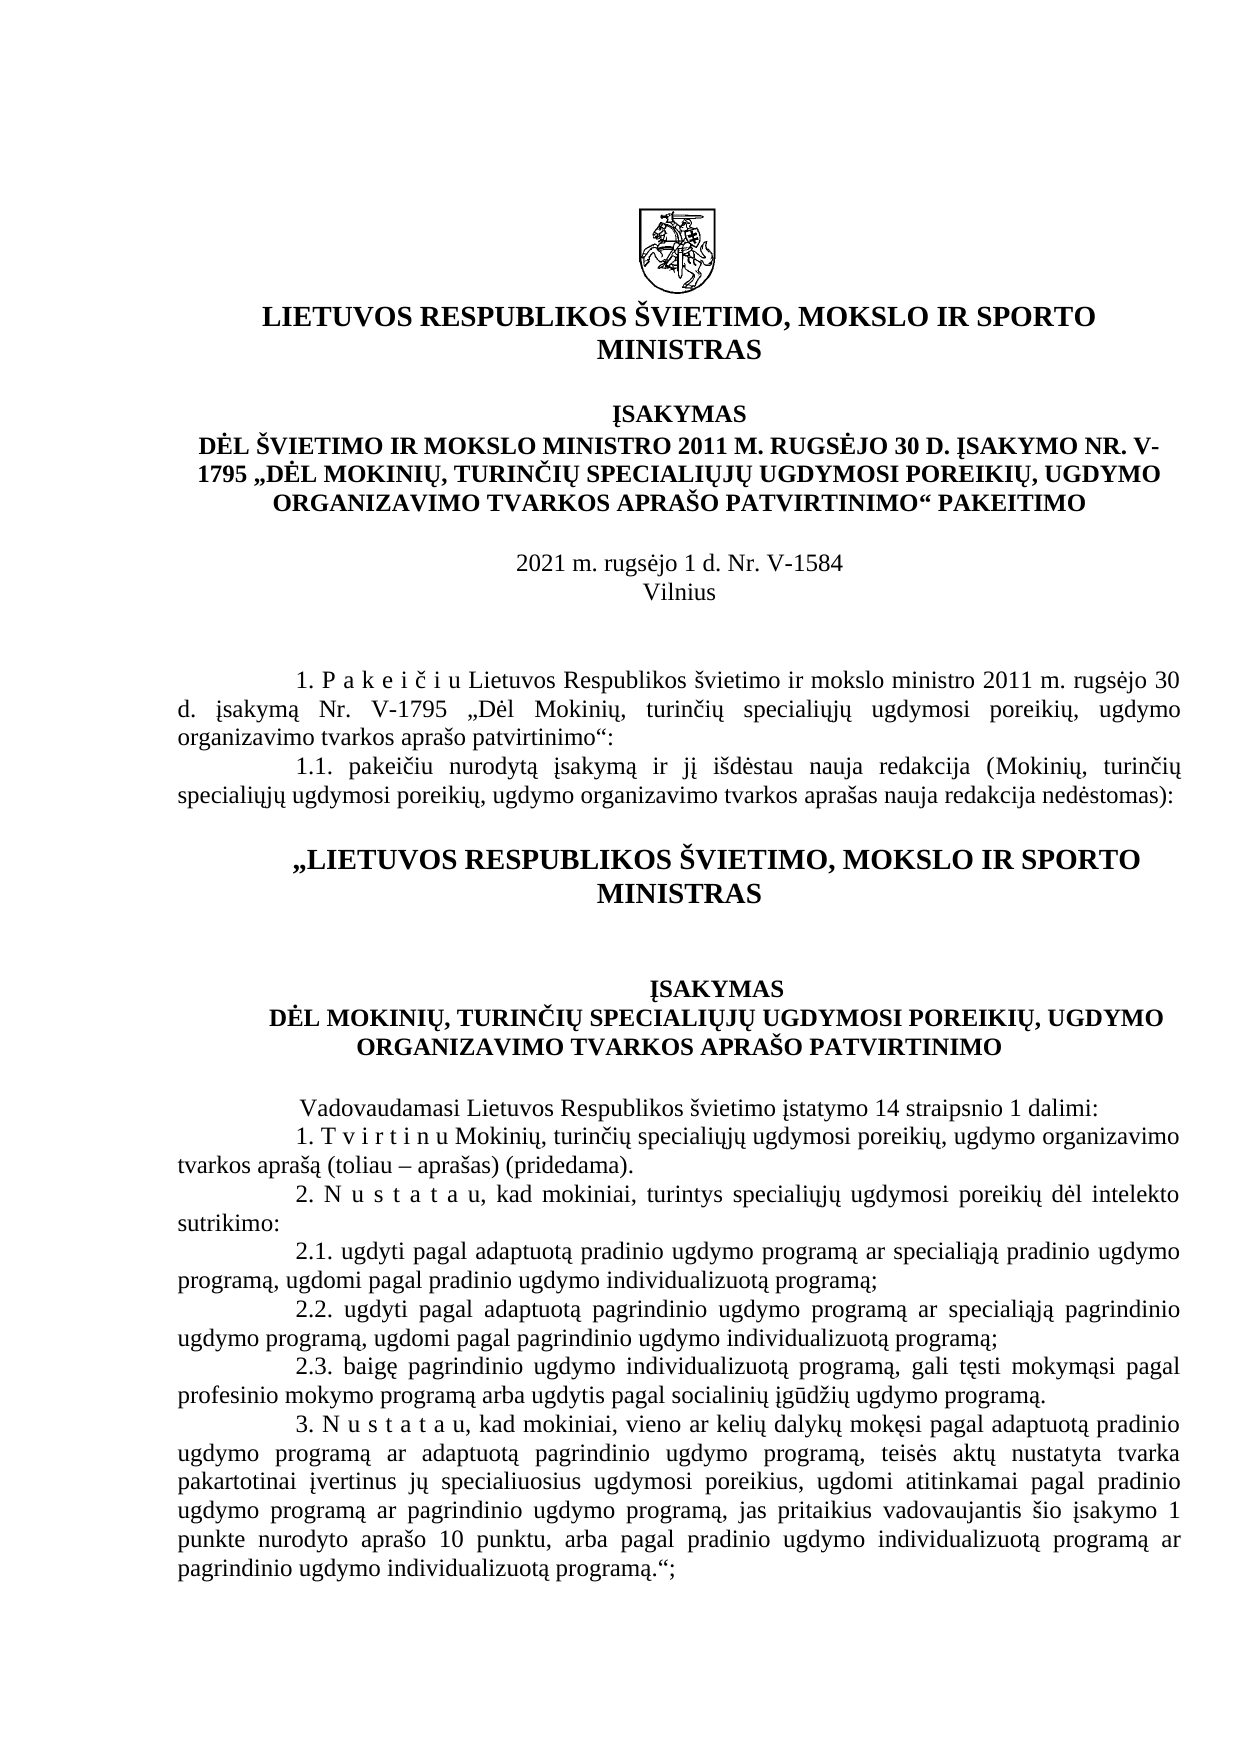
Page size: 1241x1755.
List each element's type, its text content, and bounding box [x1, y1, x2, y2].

text ĮSAKYMAS [177, 974, 1181, 1003]
text 1. P a k e i č i u Lietuvos Respublikos švietimo ir mokslo ministro 2011 m. rugsėjo 30 d. įsakymą Nr. V-1795 „Dėl Mokinių, turinčių specialiųjų ugdymosi poreikių, ugdymo organizavimo tvarkos aprašo patvirtinimo“: [177, 665, 1181, 751]
text 3. N u s t a t a u, kad mokiniai, vieno ar kelių dalykų mokęsi pagal adaptuotą pradinio ugdymo programą ar adaptuotą pagrindinio ugdymo programą, teisės aktų nustatyta tvarka pakartotinai įvertinus jų specialiuosius ugdymosi poreikius, ugdomi atitinkamai pagal pradinio ugdymo programą ar pagrindinio ugdymo programą, jas pritaikius vadovaujantis šio įsakymo 1 punkte nurodyto aprašo 10 punktu, arba pagal pradinio ugdymo individualizuotą programą ar pagrindinio ugdymo individualizuotą programą.“; [177, 1409, 1181, 1581]
text 2.3. baigę pagrindinio ugdymo individualizuotą programą, gali tęsti mokymąsi pagal profesinio mokymo programą arba ugdytis pagal socialinių įgūdžių ugdymo programą. [177, 1351, 1181, 1409]
text „LIETUVOS RESPUBLIKOS ŠVIETIMO, MOKSLO IR SPORTO MINISTRAS [177, 842, 1181, 909]
text DĖL ŠVIETIMO IR MOKSLO MINISTRO 2011 M. RUGSĖJO 30 D. ĮSAKYMO NR. V-1795 „DĖL MOKINIŲ, TURINČIŲ SPECIALIŲJŲ UGDYMOSI POREIKIŲ, UGDYMO ORGANIZAVIMO TVARKOS APRAŠO PATVIRTINIMO“ PAKEITIMO [177, 431, 1181, 517]
text 1.1. pakeičiu nurodytą įsakymą ir jį išdėstau nauja redakcija (Mokinių, turinčių specialiųjų ugdymosi poreikių, ugdymo organizavimo tvarkos aprašas nauja redakcija nedėstomas): [177, 751, 1181, 809]
text DĖL MOKINIŲ, TURINČIŲ SPECIALIŲJŲ UGDYMOSI POREIKIŲ, UGDYMO ORGANIZAVIMO TVARKOS APRAŠO PATVIRTINIMO [177, 1003, 1181, 1060]
text Vilnius [177, 577, 1181, 606]
text 2.2. ugdyti pagal adaptuotą pagrindinio ugdymo programą ar specialiąją pagrindinio ugdymo programą, ugdomi pagal pagrindinio ugdymo individualizuotą programą; [177, 1294, 1181, 1351]
text 2. N u s t a t a u, kad mokiniai, turintys specialiųjų ugdymosi poreikių dėl intelekto sutrikimo: [177, 1179, 1181, 1236]
text ĮSAKYMAS [177, 399, 1181, 428]
text 2021 m. rugsėjo 1 d. Nr. V-1584 [177, 548, 1181, 577]
text LIETUVOS RESPUBLIKOS ŠVIETIMO, MOKSLO IR SPORTO MINISTRAS [177, 299, 1181, 366]
text Vadovaudamasi Lietuvos Respublikos švietimo įstatymo 14 straipsnio 1 dalimi: [177, 1093, 1181, 1121]
text 2.1. ugdyti pagal adaptuotą pradinio ugdymo programą ar specialiąją pradinio ugdymo programą, ugdomi pagal pradinio ugdymo individualizuotą programą; [177, 1236, 1181, 1294]
text 1. T v i r t i n u Mokinių, turinčių specialiųjų ugdymosi poreikių, ugdymo organizavimo tvarkos aprašą (toliau – aprašas) (pridedama). [177, 1121, 1181, 1179]
